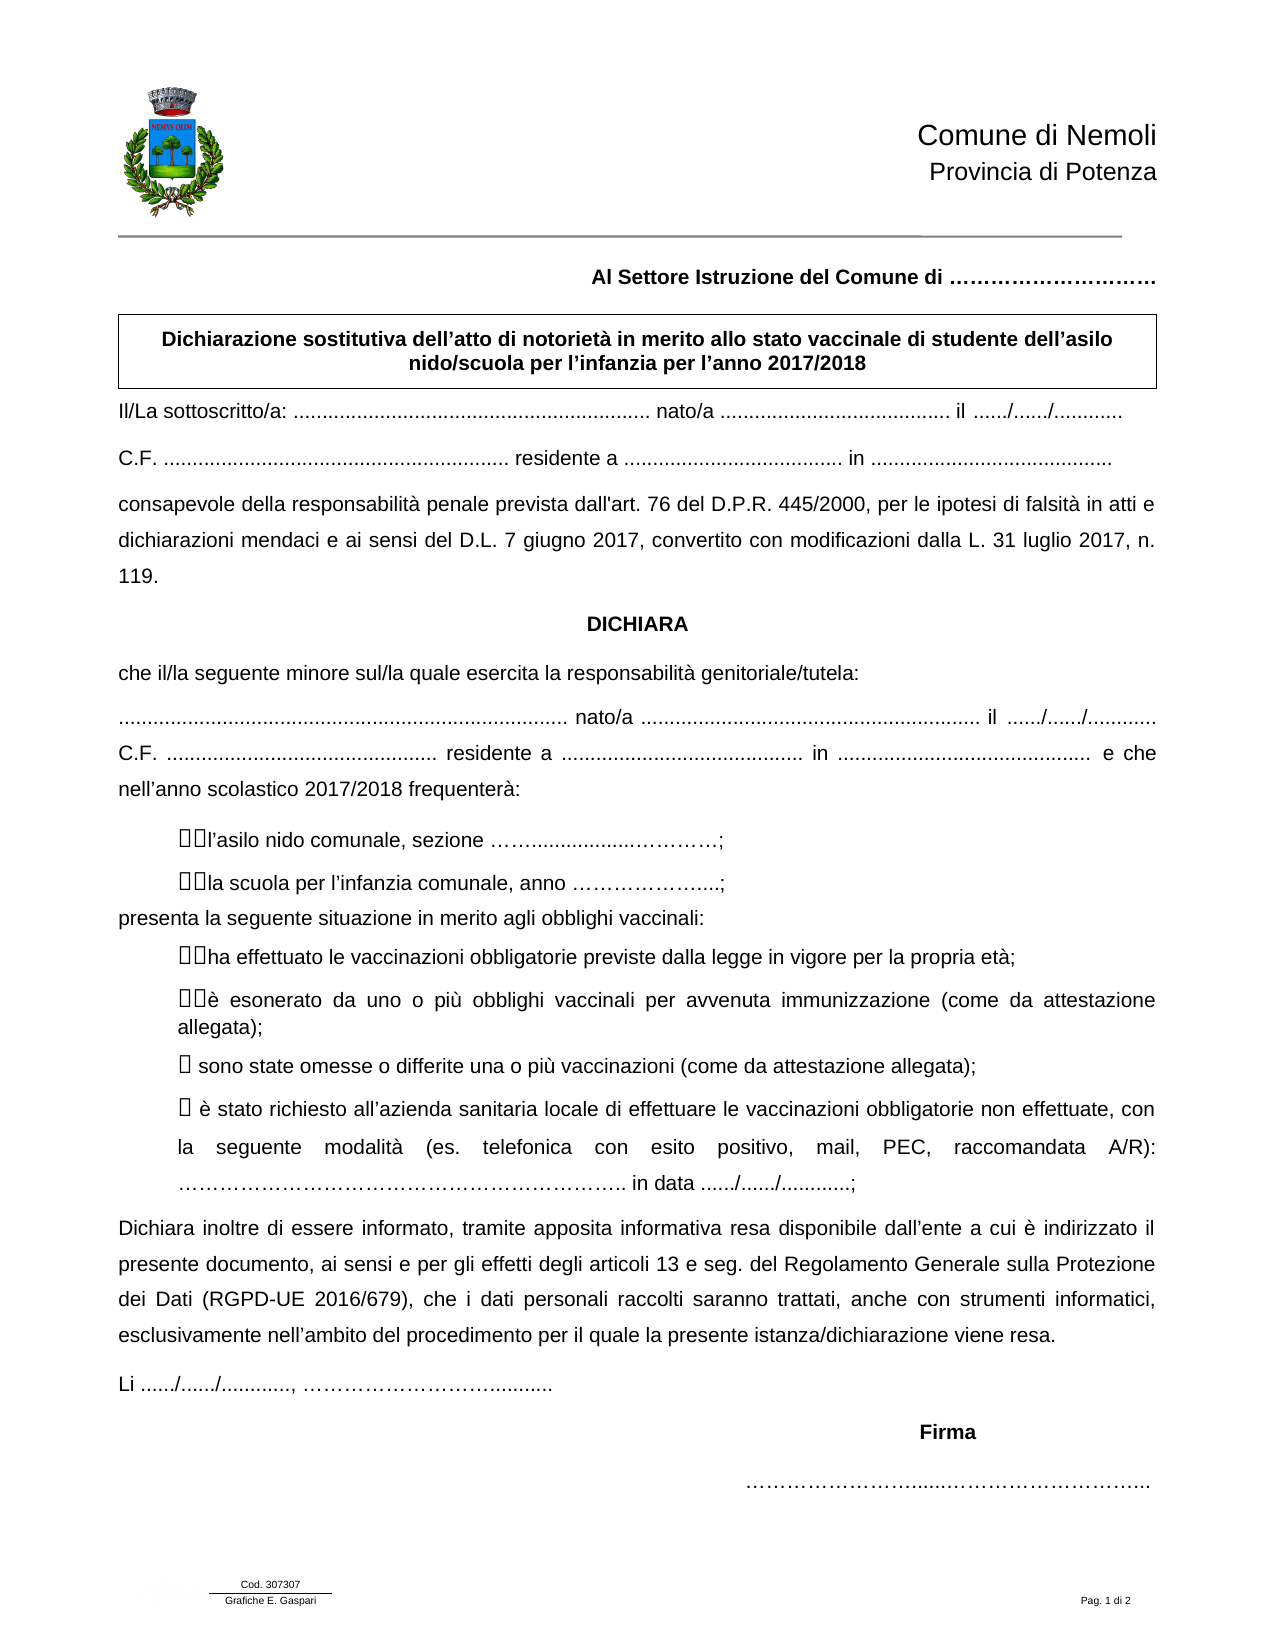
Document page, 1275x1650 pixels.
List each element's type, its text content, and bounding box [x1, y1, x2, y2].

text Il/La sottoscritto/a: .............................................................. nato/a ........................................ il ....../....../............ [118, 399, 1157, 423]
text C.F. ............................................................ residente a ...................................... in .......................................... [118, 445, 1157, 469]
text Dichiara inoltre di essere informato, tramite apposita informativa resa disponibile dall’ente a cui è indirizzato il presente documento, ai sensi e per gli effetti degli articoli 13 e seg. del Regolamento Generale sulla Protezione dei Dati (RGPD-UE 2016/679), che i dati personali raccolti saranno trattati, anche con strumenti informatici, esclusivamente nell’ambito del procedimento per il quale la presente istanza/dichiarazione viene resa. [118, 1215, 1157, 1347]
picture [122, 87, 224, 219]
text consapevole della responsabilità penale prevista dall'art. 76 del D.P.R. 445/2000, per le ipotesi di falsità in atti e dichiarazioni mendaci e ai sensi del D.L. 7 giugno 2017, convertito con modificazioni dalla L. 31 luglio 2017, n. 119. [118, 492, 1157, 588]
text che il/la seguente minore sul/la quale esercita la responsabilità genitoriale/tutela: [118, 661, 1157, 684]
text Comune di Nemoli [224, 118, 1157, 152]
text ……………………......………………………... [118, 1468, 1157, 1492]
text Firma [118, 1420, 1157, 1444]
text .............................................................................. nato/a ........................................................... il ....../....../............ C.F. ............................................... residente a .......................................... in ............................................ e che nell’anno scolastico 2017/2018 frequenterà: [118, 705, 1157, 801]
text l’asilo nido comunale, sezione ……..................…………; [177, 821, 1157, 855]
text DICHIARA [118, 612, 1157, 636]
text Li ....../....../............, ………………………........... [118, 1372, 1157, 1396]
text è esonerato da uno o più obblighi vaccinali per avvenuta immunizzazione (come da attestazione allegata); [177, 980, 1157, 1038]
text  è stato richiesto all’azienda sanitaria locale di effettuare le vaccinazioni obbligatorie non effettuate, con la seguente modalità (es. telefonica con esito positivo, mail, PEC, raccomandata A/R): ……………………………………………………….. in data ....../....../............; [177, 1089, 1157, 1195]
text presenta la seguente situazione in merito agli obblighi vaccinali: [118, 906, 1157, 930]
text ha effettuato le vaccinazioni obbligatorie previste dalla legge in vigore per la propria età; [177, 938, 1157, 972]
text  sono state omesse o differite una o più vaccinazioni (come da attestazione allegata); [177, 1047, 1157, 1081]
text Provincia di Potenza [224, 157, 1157, 185]
text la scuola per l’infanzia comunale, anno ………………....; [177, 863, 1157, 897]
text Al Settore Istruzione del Comune di ………………………… [118, 265, 1157, 289]
table_header Dichiarazione sostitutiva dell’atto di notorietà in merito allo stato vaccinale di studente dell’asilo nido/scuola per l’infanzia per l’anno 2017/2018 [119, 315, 1156, 388]
